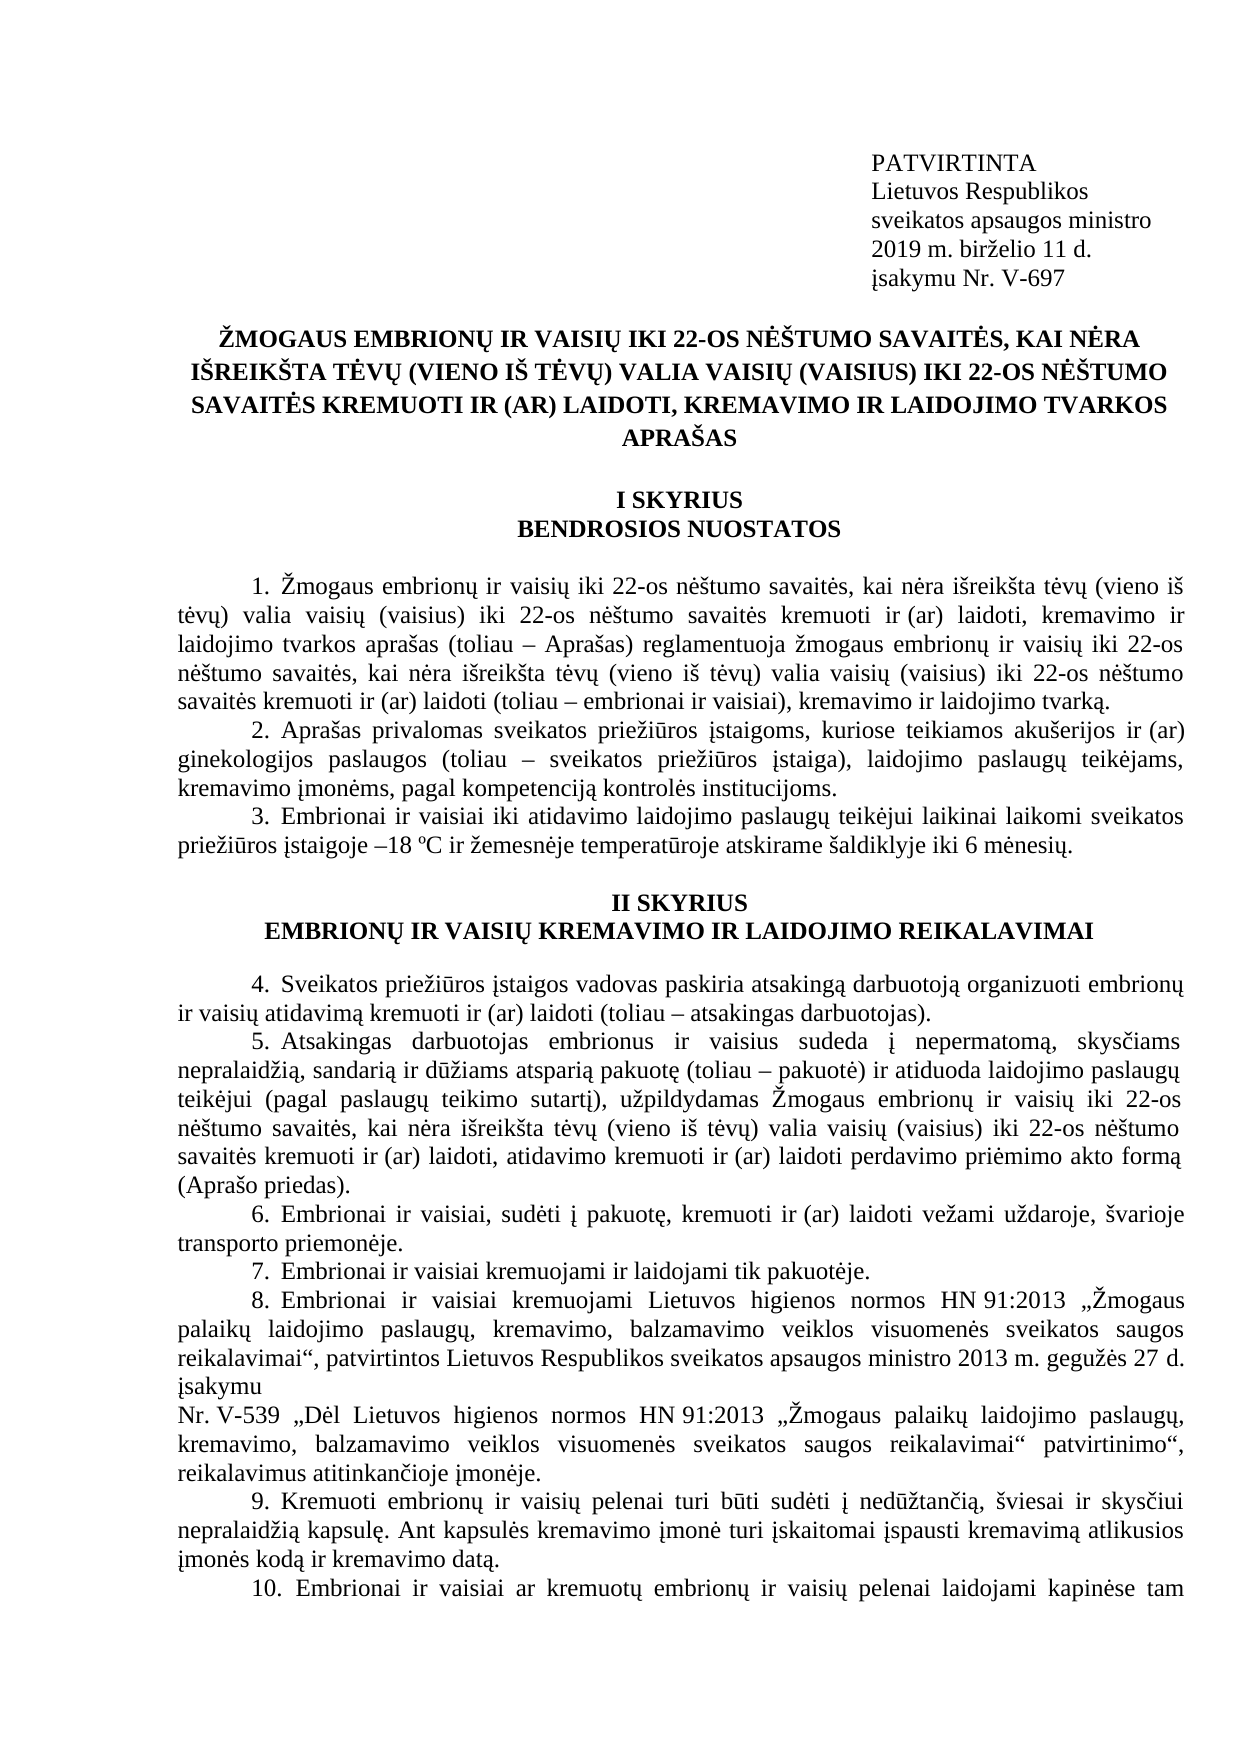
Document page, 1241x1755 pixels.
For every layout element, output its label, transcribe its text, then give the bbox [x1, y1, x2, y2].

text 3. Embrionai ir vaisiai iki atidavimo laidojimo paslaugų teikėjui laikinai laikomi sveikatos priežiūros įstaigoje –18 ºC ir žemesnėje temperatūroje atskirame šaldiklyje iki 6 mėnesių. [177, 801, 1185, 859]
text 1. Žmogaus embrionų ir vaisių iki 22-os nėštumo savaitės, kai nėra išreikšta tėvų (vieno iš tėvų) valia vaisių (vaisius) iki 22-os nėštumo savaitės kremuoti ir (ar) laidoti, kremavimo ir laidojimo tvarkos aprašas (toliau – Aprašas) reglamentuoja žmogaus embrionų ir vaisių iki 22-os nėštumo savaitės, kai nėra išreikšta tėvų (vieno iš tėvų) valia vaisių (vaisius) iki 22-os nėštumo savaitės kremuoti ir (ar) laidoti (toliau – embrionai ir vaisiai), kremavimo ir laidojimo tvarką. [177, 571, 1185, 715]
text 2019 m. birželio 11 d. įsakymu Nr. V-697 [871, 234, 1181, 291]
text EMBRIONŲ IR VAISIŲ KREMAVIMO IR LAIDOJIMO REIKALAVIMAI [178, 916, 1181, 945]
text II SKYRIUS [178, 888, 1181, 916]
text sveikatos apsaugos ministro [871, 205, 1181, 234]
text 7. Embrionai ir vaisiai kremuojami ir laidojami tik pakuotėje. [177, 1256, 1185, 1285]
text 4. Sveikatos priežiūros įstaigos vadovas paskiria atsakingą darbuotoją organizuoti embrionų ir vaisių atidavimą kremuoti ir (ar) laidoti (toliau – atsakingas darbuotojas). [177, 969, 1185, 1026]
text 2. Aprašas privalomas sveikatos priežiūros įstaigoms, kuriose teikiamos akušerijos ir (ar) ginekologijos paslaugos (toliau – sveikatos priežiūros įstaiga), laidojimo paslaugų teikėjams, kremavimo įmonėms, pagal kompetenciją kontrolės institucijoms. [177, 715, 1185, 801]
text Lietuvos Respublikos [871, 176, 1181, 205]
text 8. Embrionai ir vaisiai kremuojami Lietuvos higienos normos HN 91:2013 „Žmogaus palaikų laidojimo paslaugų, kremavimo, balzamavimo veiklos visuomenės sveikatos saugos reikalavimai“, patvirtintos Lietuvos Respublikos sveikatos apsaugos ministro 2013 m. gegužės 27 d. įsakymu Nr. V-539 „Dėl Lietuvos higienos normos HN 91:2013 „Žmogaus palaikų laidojimo paslaugų, kremavimo, balzamavimo veiklos visuomenės sveikatos saugos reikalavimai“ patvirtinimo“, reikalavimus atitinkančioje įmonėje. [177, 1285, 1185, 1486]
text 6. Embrionai ir vaisiai, sudėti į pakuotę, kremuoti ir (ar) laidoti vežami uždaroje, švarioje transporto priemonėje. [177, 1199, 1185, 1256]
text ŽMOGAUS EMBRIONŲ IR VAISIŲ IKI 22-OS NĖŠTUMO SAVAITĖS, KAI NĖRA IŠREIKŠTA TĖVŲ (VIENO IŠ TĖVŲ) VALIA VAISIŲ (VAISIUS) IKI 22-OS NĖŠTUMO SAVAITĖS KREMUOTI IR (AR) LAIDOTI, KREMAVIMO IR LAIDOJIMO TVARKOS APRAŠAS [177, 324, 1181, 452]
text 5. Atsakingas darbuotojas embrionus ir vaisius sudeda į nepermatomą, skysčiams nepralaidžią, sandarią ir dūžiams atsparią pakuotę (toliau – pakuotė) ir atiduoda laidojimo paslaugų teikėjui (pagal paslaugų teikimo sutartį), užpildydamas Žmogaus embrionų ir vaisių iki 22-os nėštumo savaitės, kai nėra išreikšta tėvų (vieno iš tėvų) valia vaisių (vaisius) iki 22-os nėštumo savaitės kremuoti ir (ar) laidoti, atidavimo kremuoti ir (ar) laidoti perdavimo priėmimo akto formą (Aprašo priedas). [177, 1026, 1181, 1199]
text BENDROSIOS NUOSTATOS [177, 514, 1181, 543]
text I SKYRIUS [177, 485, 1181, 514]
text 10. Embrionai ir vaisiai ar kremuotų embrionų ir vaisių pelenai laidojami kapinėse tam [177, 1573, 1185, 1601]
text PATVIRTINTA [871, 148, 1181, 176]
text 9. Kremuoti embrionų ir vaisių pelenai turi būti sudėti į nedūžtančią, šviesai ir skysčiui nepralaidžią kapsulę. Ant kapsulės kremavimo įmonė turi įskaitomai įspausti kremavimą atlikusios įmonės kodą ir kremavimo datą. [177, 1486, 1185, 1573]
